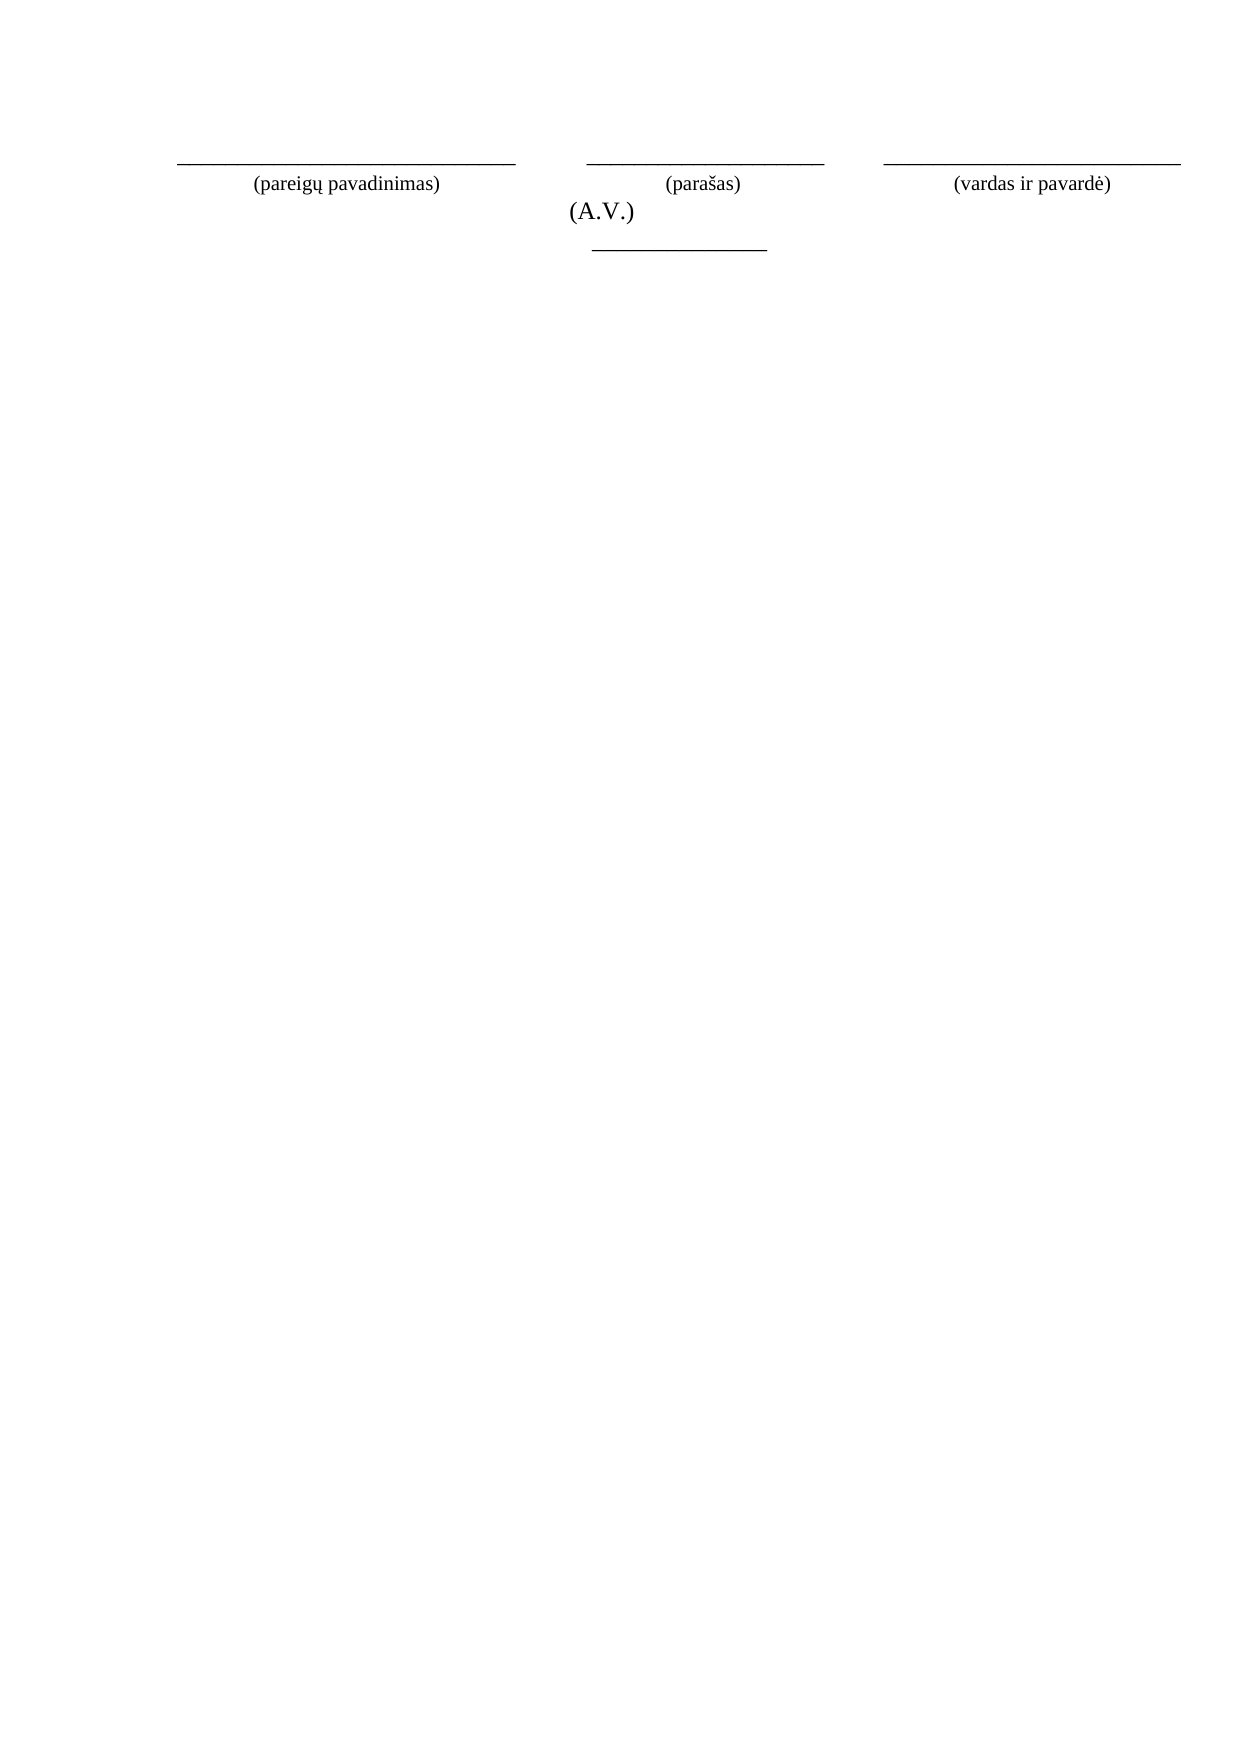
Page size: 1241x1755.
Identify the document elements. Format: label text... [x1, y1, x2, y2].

text (pareigų pavadinimas) (parašas) (vardas ir pavardė) [177, 167, 1181, 196]
text (A.V.) [177, 196, 1181, 225]
text ______________ [177, 225, 1181, 254]
